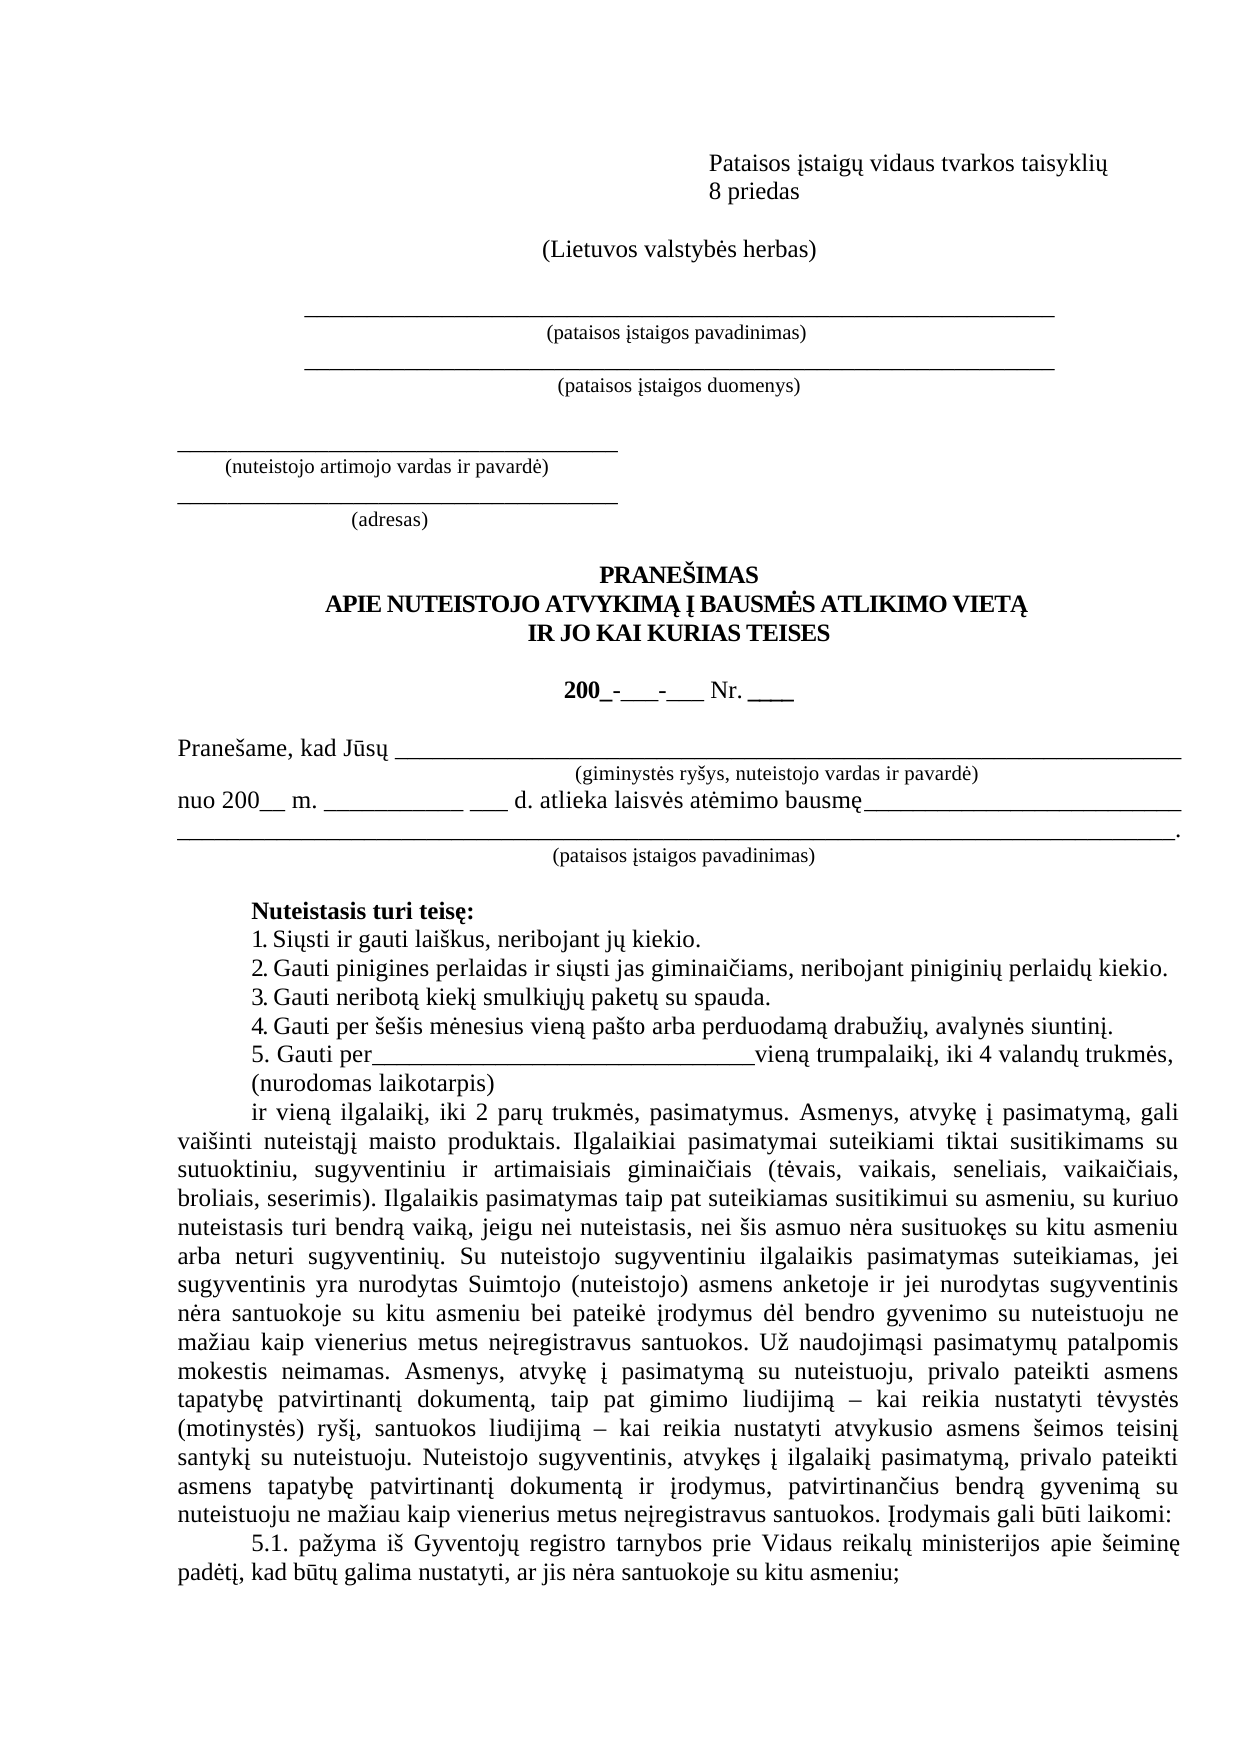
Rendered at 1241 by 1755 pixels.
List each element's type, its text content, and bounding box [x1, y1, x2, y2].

text 8 priedas [177, 176, 1181, 205]
text PRANEŠIMAS [177, 560, 1181, 589]
text 3. Gauti neribotą kiekį smulkiųjų paketų su spauda. [177, 982, 1181, 1011]
text (pataisos įstaigos pavadinimas) [177, 320, 1181, 344]
text . [177, 814, 1181, 843]
text (giminystės ryšys, nuteistojo vardas ir pavardė) [177, 761, 1181, 785]
text 1. Siųsti ir gauti laiškus, neribojant jų kiekio. [177, 924, 1181, 953]
text Pataisos įstaigų vidaus tvarkos taisyklių [177, 148, 1181, 176]
text 5.1. pažyma iš Gyventojų registro tarnybos prie Vidaus reikalų ministerijos apie šeiminę padėtį, kad būtų galima nustatyti, ar jis nėra santuokoje su kitu asmeniu; [177, 1528, 1181, 1586]
text nuo 200__ m. ___________ ___ d. atlieka laisvės atėmimo bausmę [177, 785, 1181, 814]
text ___________________________________ [177, 478, 1181, 507]
text (adresas) [177, 507, 1181, 531]
text (Lietuvos valstybės herbas) [177, 234, 1181, 263]
text 2. Gauti pinigines perlaidas ir siųsti jas giminaičiams, neribojant piniginių perlaidų kiekio. [177, 953, 1181, 982]
text (pataisos įstaigos duomenys) [177, 373, 1181, 397]
text 4. Gauti per šešis mėnesius vieną pašto arba perduodamą drabužių, avalynės siuntinį. [177, 1011, 1181, 1039]
text ____________________________________________________________ [177, 291, 1181, 320]
text (nuteistojo artimojo vardas ir pavardė) [177, 454, 1181, 478]
text ir vieną ilgalaikį, iki 2 parų trukmės, pasimatymus. Asmenys, atvykę į pasimatymą, gali vaišinti nuteistąjį maisto produktais. Ilgalaikiai pasimatymai suteikiami tiktai susitikimams su sutuoktiniu, sugyventiniu ir artimaisiais giminaičiais (tėvais, vaikais, seneliais, vaikaičiais, broliais, seserimis). Ilgalaikis pasimatymas taip pat suteikiamas susitikimui su asmeniu, su kuriuo nuteistasis turi bendrą vaiką, jeigu nei nuteistasis, nei šis asmuo nėra susituokęs su kitu asmeniu arba neturi sugyventinių. Su nuteistojo sugyventiniu ilgalaikis pasimatymas suteikiamas, jei sugyventinis yra nurodytas Suimtojo (nuteistojo) asmens anketoje ir jei nurodytas sugyventinis nėra santuokoje su kitu asmeniu bei pateikė įrodymus dėl bendro gyvenimo su nuteistuoju ne mažiau kaip vienerius metus neįregistravus santuokos. Už naudojimąsi pasimatymų patalpomis mokestis neimamas. Asmenys, atvykę į pasimatymą su nuteistuoju, privalo pateikti asmens tapatybę patvirtinantį dokumentą, taip pat gimimo liudijimą – kai reikia nustatyti tėvystės (motinystės) ryšį, santuokos liudijimą – kai reikia nustatyti atvykusio asmens šeimos teisinį santykį su nuteistuoju. Nuteistojo sugyventinis, atvykęs į ilgalaikį pasimatymą, privalo pateikti asmens tapatybę patvirtinantį dokumentą ir įrodymus, patvirtinančius bendrą gyvenimą su nuteistuoju ne mažiau kaip vienerius metus neįregistravus santuokos. Įrodymais gali būti laikomi: [177, 1097, 1181, 1528]
text 5. Gauti per vieną trumpalaikį, iki 4 valandų trukmės, [177, 1039, 1181, 1068]
text APIE NUTEISTOJO ATVYKIMĄ Į BAUSMĖS ATLIKIMO VIETĄ IR JO KAI KURIAS TEISES [177, 589, 1181, 646]
text Pranešame, kad Jūsų [177, 733, 1181, 761]
text 200_-___-___ Nr. ____ [177, 675, 1181, 704]
text (pataisos įstaigos pavadinimas) [477, 843, 1181, 867]
text (nurodomas laikotarpis) [177, 1068, 1181, 1097]
text ____________________________________________________________ [177, 344, 1181, 373]
text ___________________________________ [177, 426, 1181, 454]
text Nuteistasis turi teisę: [177, 896, 1181, 924]
